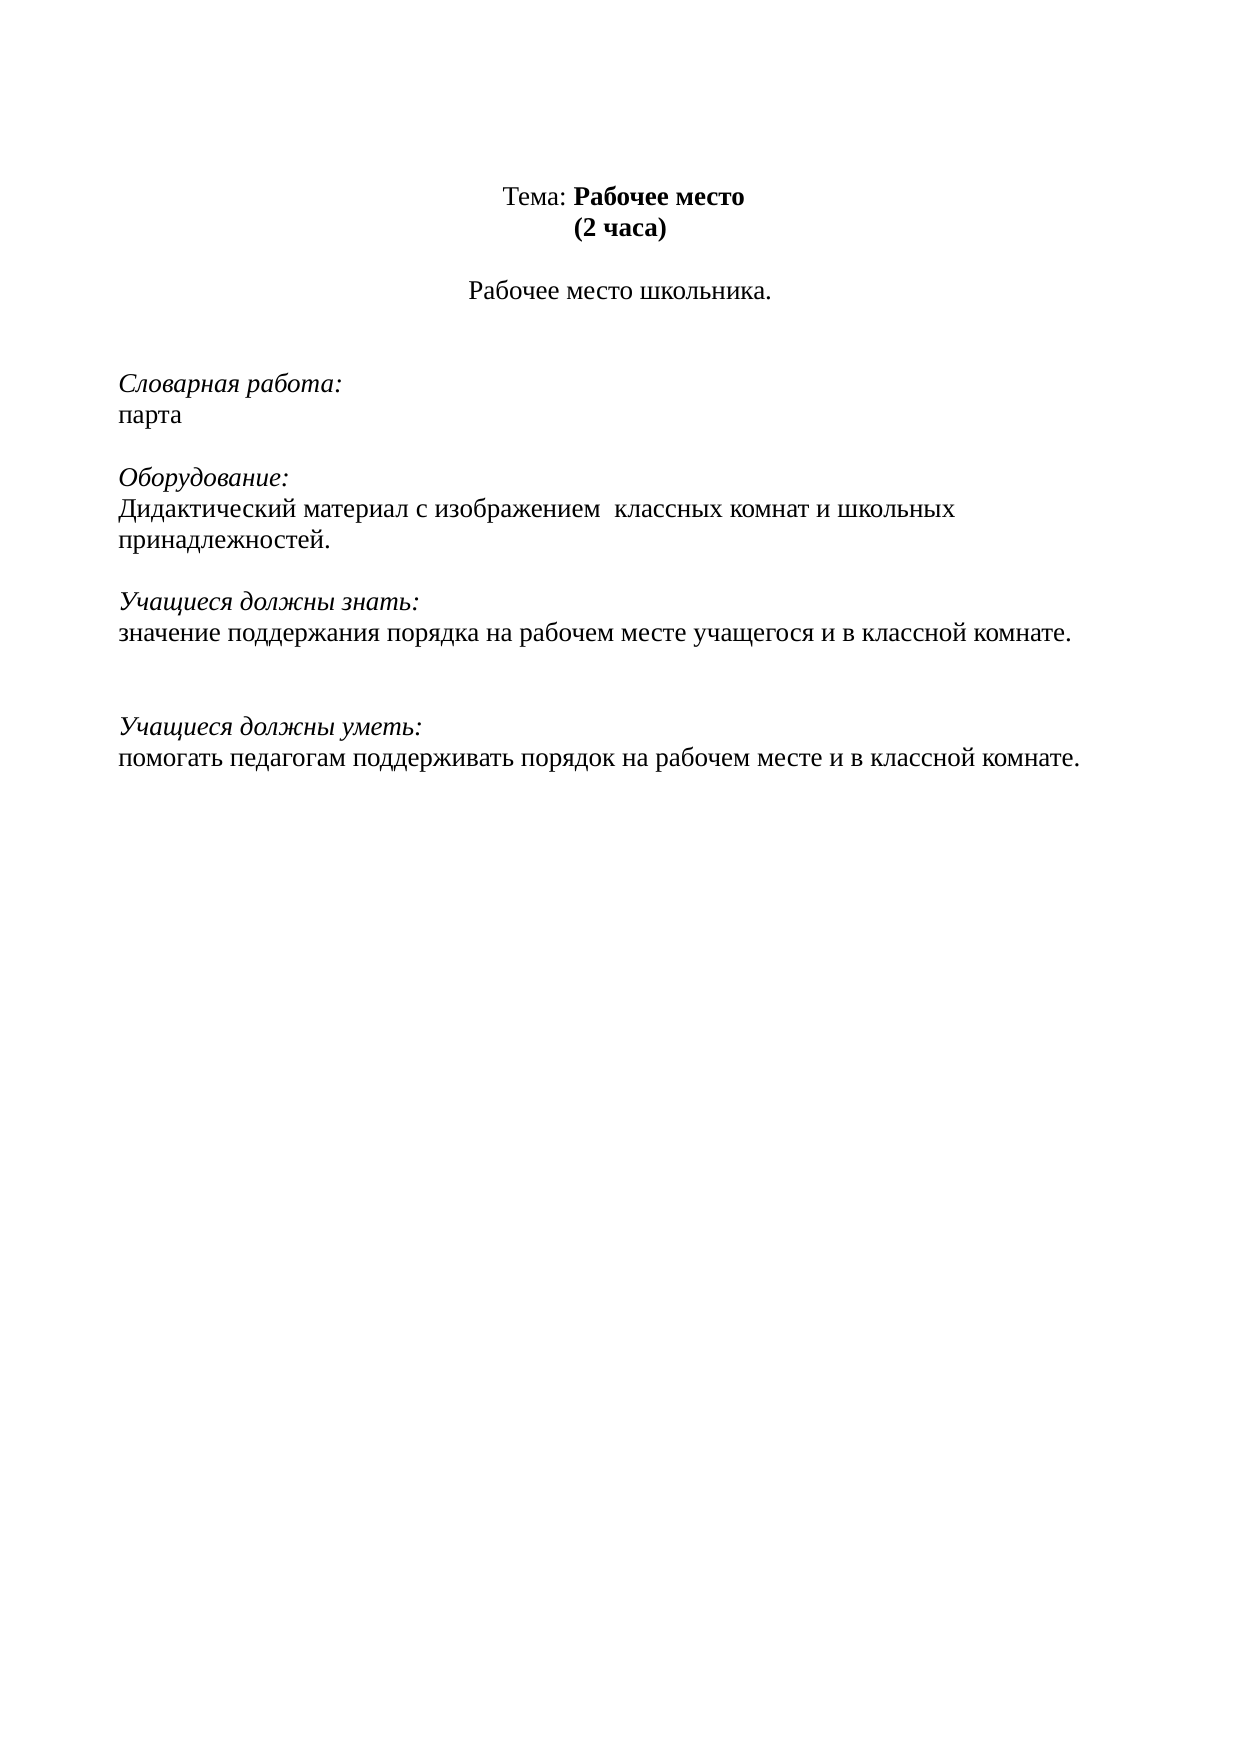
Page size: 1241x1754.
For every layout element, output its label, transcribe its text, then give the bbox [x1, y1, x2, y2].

text Учащиеся должны уметь: [118, 710, 1122, 741]
text Словарная работа: [118, 367, 1122, 398]
text помогать педагогам поддерживать порядок на рабочем месте и в классной комнате. [118, 741, 1122, 772]
text (2 часа) [118, 212, 1122, 243]
text значение поддержания порядка на рабочем месте учащегося и в классной комнате. [118, 616, 1122, 648]
text Тема: Рабочее место [118, 180, 1122, 212]
text Дидактический материал с изображением классных комнат и школьных принадлежностей. [118, 492, 1122, 554]
text Рабочее место школьника. [118, 274, 1122, 305]
text Оборудование: [118, 461, 1122, 492]
text Учащиеся должны знать: [118, 585, 1122, 616]
text парта [118, 398, 1122, 429]
